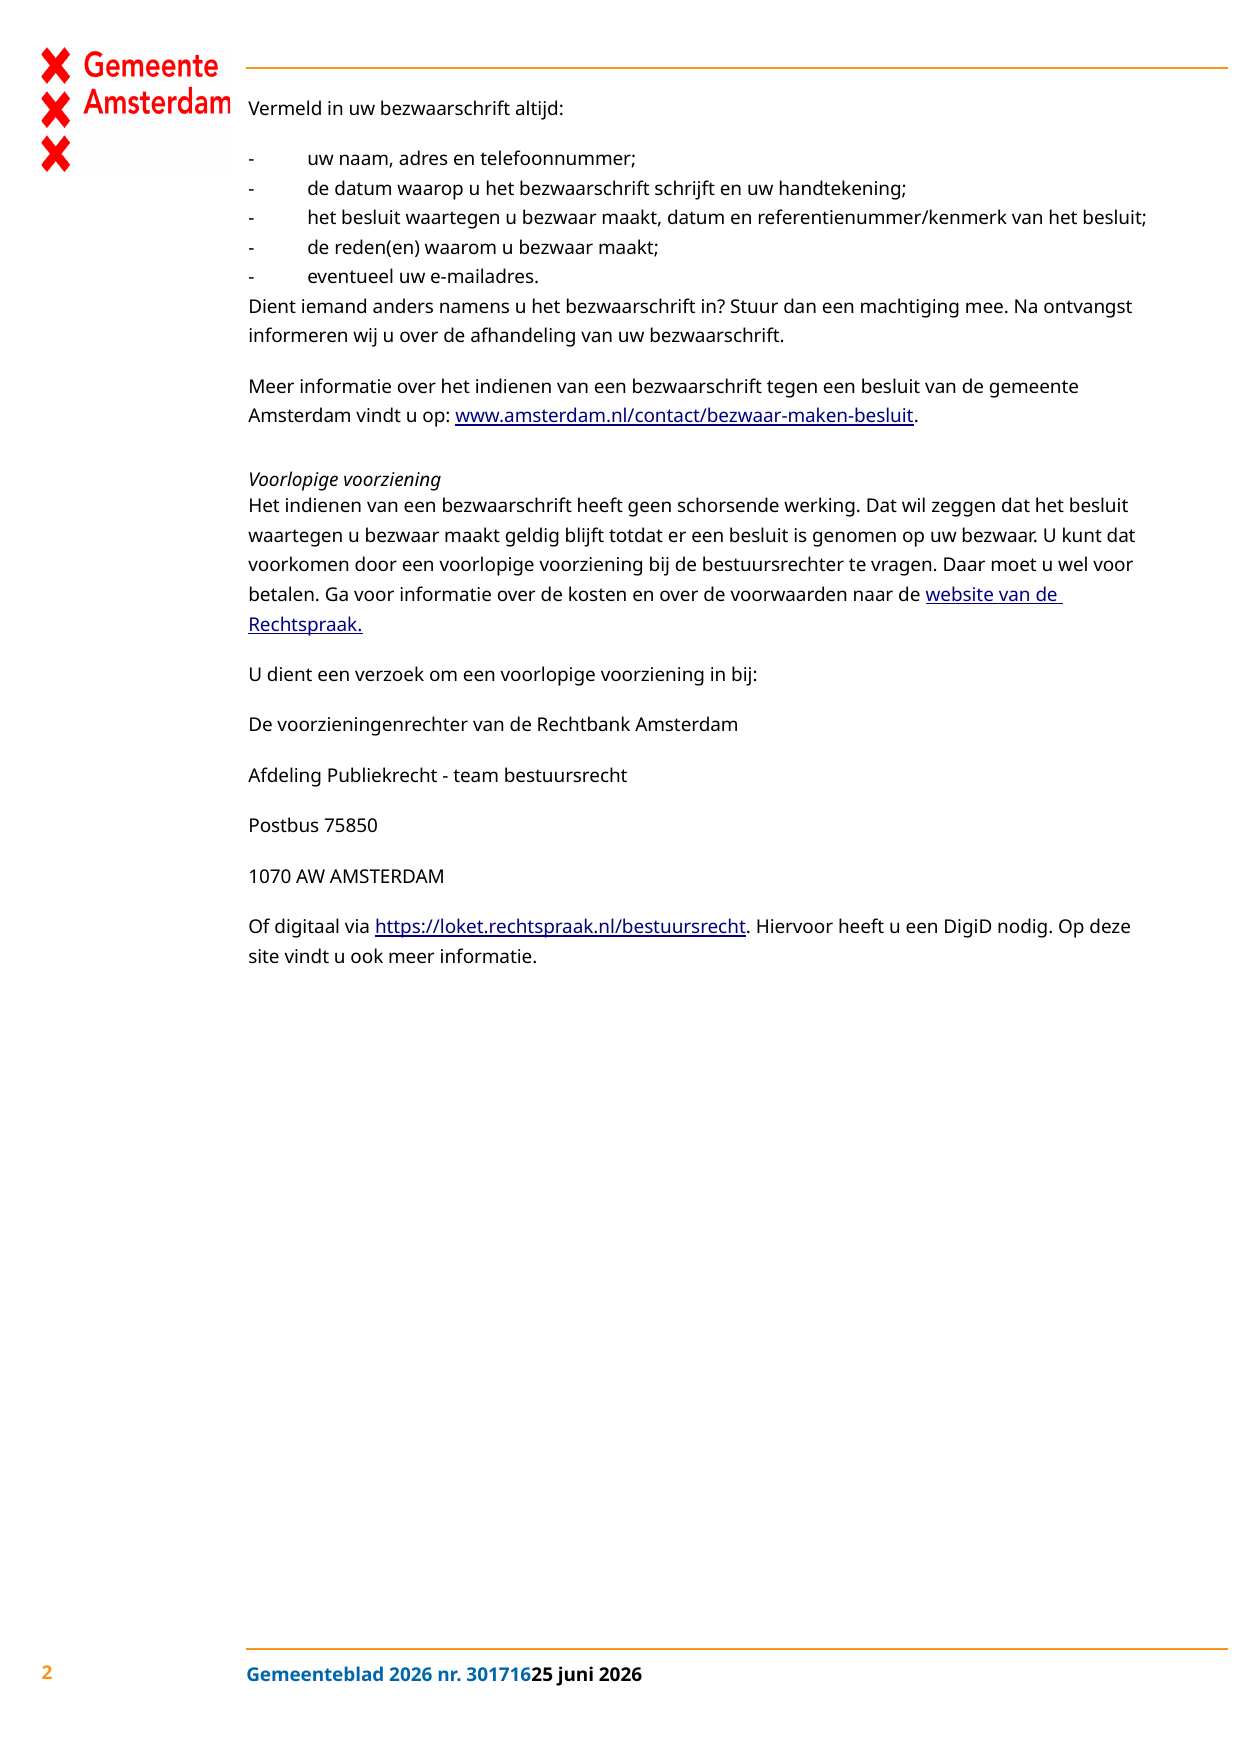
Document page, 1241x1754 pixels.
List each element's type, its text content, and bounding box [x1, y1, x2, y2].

text Vermeld in uw bezwaarschrift altijd: [248, 95, 1152, 121]
text Of digitaal via https://loket.rechtspraak.nl/bestuursrecht. Hiervoor heeft u een DigiD nodig. Op deze site vindt u ook meer informatie. [248, 913, 1152, 968]
text Postbus 75850 [248, 812, 1152, 838]
text Het indienen van een bezwaarschrift heeft geen schorsende werking. Dat wil zeggen dat het besluit waartegen u bezwaar maakt geldig blijft totdat er een besluit is genomen op uw bezwaar. U kunt dat voorkomen door een voorlopige voorziening bij de bestuursrechter te vragen. Daar moet u wel voor betalen. Ga voor informatie over de kosten en over de voorwaarden naar de website van de Rechtspraak. [248, 492, 1152, 636]
text Meer informatie over het indienen van een bezwaarschrift tegen een besluit van de gemeente Amsterdam vindt u op: www.amsterdam.nl/contact/bezwaar-maken-besluit. [248, 373, 1152, 428]
text U dient een verzoek om een voorlopige voorziening in bij: [248, 661, 1152, 687]
text Afdeling Publiekrecht - team bestuursrecht [248, 762, 1152, 788]
list de reden(en) waarom u bezwaar maakt; [248, 234, 1152, 260]
text De voorzieningenrechter van de Rechtbank Amsterdam [248, 712, 1152, 737]
list uw naam, adres en telefoonnummer; [248, 145, 1152, 171]
list het besluit waartegen u bezwaar maakt, datum en referentienummer/kenmerk van het besluit; [248, 204, 1152, 230]
list de datum waarop u het bezwaarschrift schrijft en uw handtekening; [248, 175, 1152, 201]
text Voorlopige voorziening [248, 467, 1152, 492]
text 1070 AW AMSTERDAM [248, 863, 1152, 888]
picture [41, 47, 231, 172]
text Dient iemand anders namens u het bezwaarschrift in? Stuur dan een machtiging mee. Na ontvangst informeren wij u over de afhandeling van uw bezwaarschrift. [248, 293, 1152, 348]
list eventueel uw e-mailadres. [248, 263, 1152, 289]
